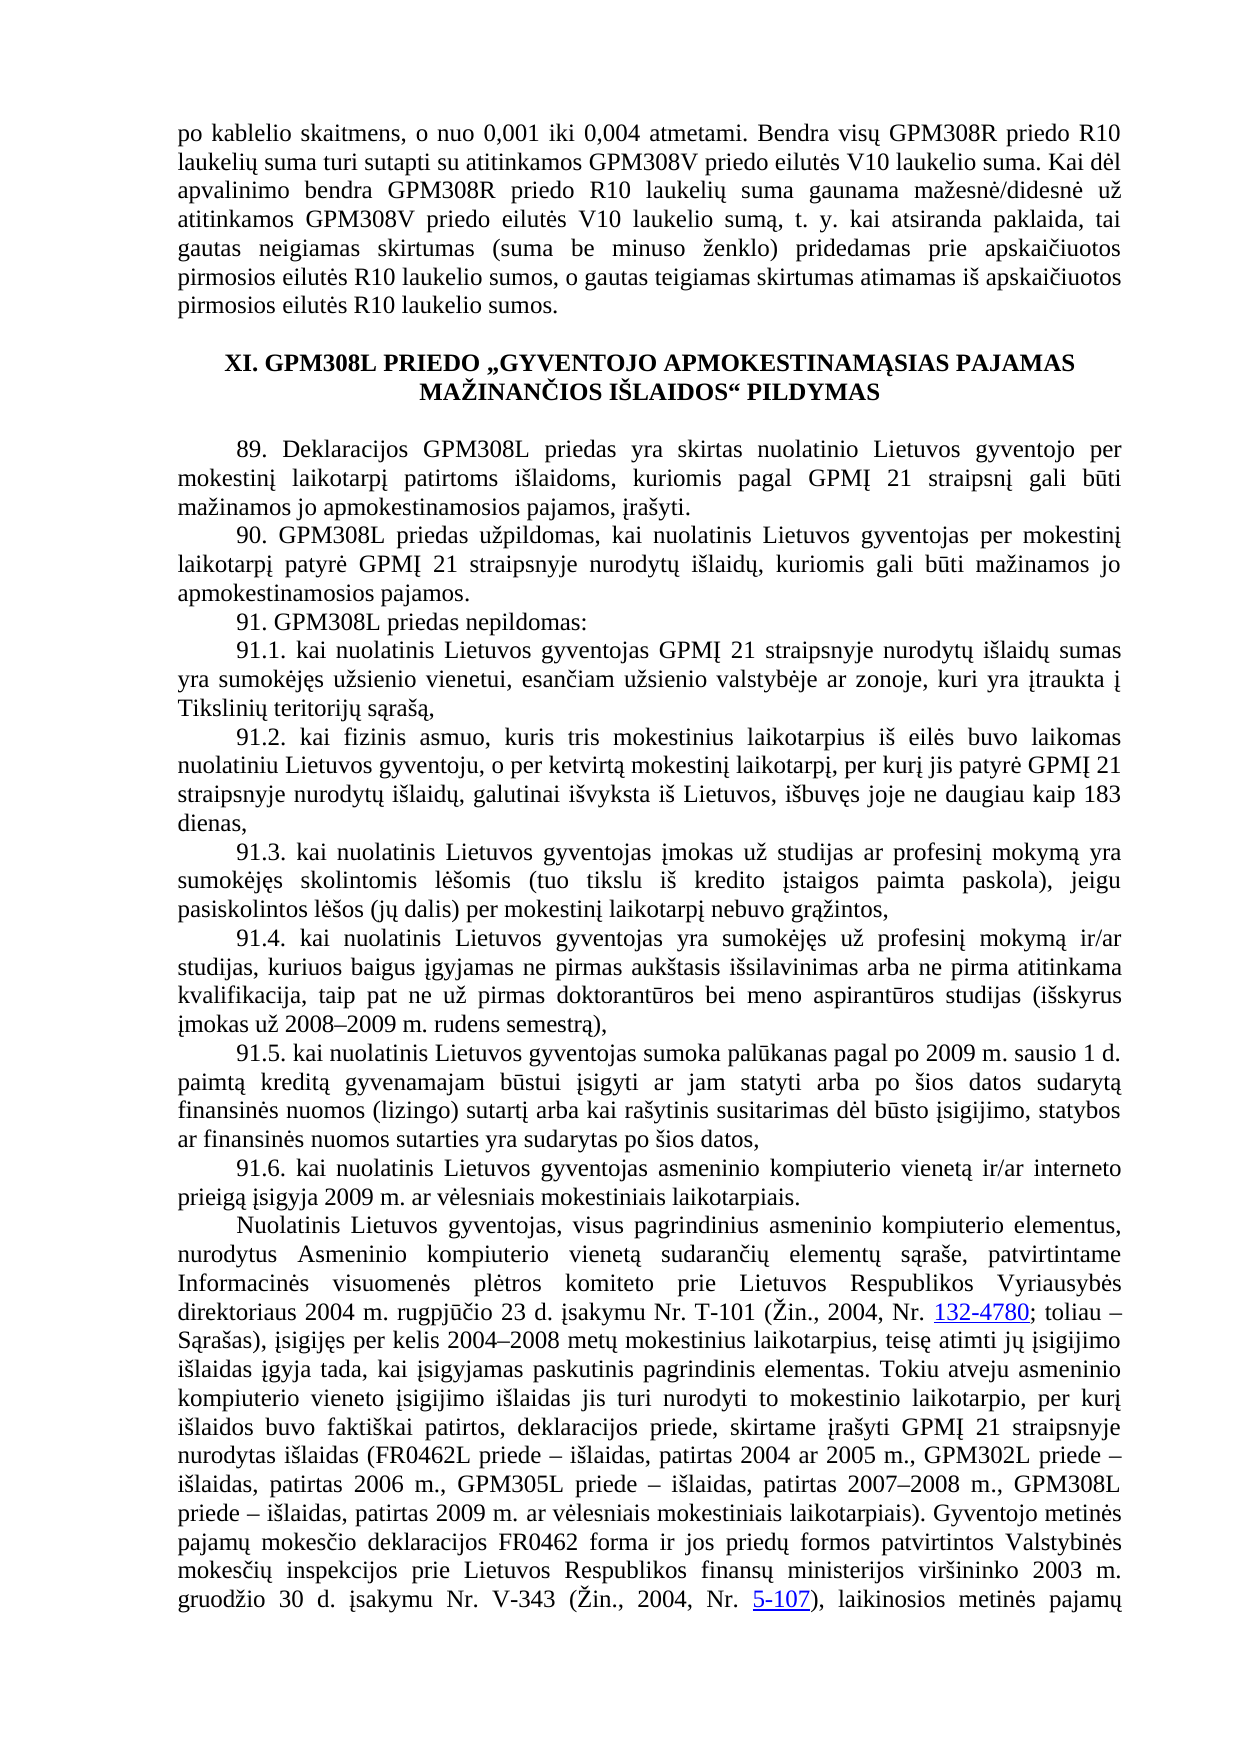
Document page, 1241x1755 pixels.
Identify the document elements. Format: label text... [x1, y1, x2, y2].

text 91.1. kai nuolatinis Lietuvos gyventojas GPMĮ 21 straipsnyje nurodytų išlaidų sumas yra sumokėjęs užsienio vienetui, esančiam užsienio valstybėje ar zonoje, kuri yra įtraukta į Tikslinių teritorijų sąrašą, [177, 636, 1122, 722]
text Nuolatinis Lietuvos gyventojas, visus pagrindinius asmeninio kompiuterio elementus, nurodytus Asmeninio kompiuterio vienetą sudarančių elementų sąraše, patvirtintame Informacinės visuomenės plėtros komiteto prie Lietuvos Respublikos Vyriausybės direktoriaus 2004 m. rugpjūčio 23 d. įsakymu Nr. T-101 (Žin., 2004, Nr. 132-4780; toliau – Sąrašas), įsigijęs per kelis 2004–2008 metų mokestinius laikotarpius, teisę atimti jų įsigijimo išlaidas įgyja tada, kai įsigyjamas paskutinis pagrindinis elementas. Tokiu atveju asmeninio kompiuterio vieneto įsigijimo išlaidas jis turi nurodyti to mokestinio laikotarpio, per kurį išlaidos buvo faktiškai patirtos, deklaracijos priede, skirtame įrašyti GPMĮ 21 straipsnyje nurodytas išlaidas (FR0462L priede – išlaidas, patirtas 2004 ar 2005 m., GPM302L priede – išlaidas, patirtas 2006 m., GPM305L priede – išlaidas, patirtas 2007–2008 m., GPM308L priede – išlaidas, patirtas 2009 m. ar vėlesniais mokestiniais laikotarpiais). Gyventojo metinės pajamų mokesčio deklaracijos FR0462 forma ir jos priedų formos patvirtintos Valstybinės mokesčių inspekcijos prie Lietuvos Respublikos finansų ministerijos viršininko 2003 m. gruodžio 30 d. įsakymu Nr. V-343 (Žin., 2004, Nr. 5-107), laikinosios metinės pajamų [177, 1211, 1122, 1613]
text 91.4. kai nuolatinis Lietuvos gyventojas yra sumokėjęs už profesinį mokymą ir/ar studijas, kuriuos baigus įgyjamas ne pirmas aukštasis išsilavinimas arba ne pirma atitinkama kvalifikacija, taip pat ne už pirmas doktorantūros bei meno aspirantūros studijas (išskyrus įmokas už 2008–2009 m. rudens semestrą), [177, 923, 1122, 1038]
text XI. GPM308L PRIEDO „GYVENTOJO APMOKESTINAMĄSIAS PAJAMAS MAŽINANČIOS IŠLAIDOS“ PILDYMAS [177, 348, 1122, 406]
text 91.5. kai nuolatinis Lietuvos gyventojas sumoka palūkanas pagal po 2009 m. sausio 1 d. paimtą kreditą gyvenamajam būstui įsigyti ar jam statyti arba po šios datos sudarytą finansinės nuomos (lizingo) sutartį arba kai rašytinis susitarimas dėl būsto įsigijimo, statybos ar finansinės nuomos sutarties yra sudarytas po šios datos, [177, 1038, 1122, 1153]
text 91.2. kai fizinis asmuo, kuris tris mokestinius laikotarpius iš eilės buvo laikomas nuolatiniu Lietuvos gyventoju, o per ketvirtą mokestinį laikotarpį, per kurį jis patyrė GPMĮ 21 straipsnyje nurodytų išlaidų, galutinai išvyksta iš Lietuvos, išbuvęs joje ne daugiau kaip 183 dienas, [177, 722, 1122, 837]
text 91. GPM308L priedas nepildomas: [177, 607, 1122, 636]
text 90. GPM308L priedas užpildomas, kai nuolatinis Lietuvos gyventojas per mokestinį laikotarpį patyrė GPMĮ 21 straipsnyje nurodytų išlaidų, kuriomis gali būti mažinamos jo apmokestinamosios pajamos. [177, 521, 1122, 607]
text 91.6. kai nuolatinis Lietuvos gyventojas asmeninio kompiuterio vienetą ir/ar interneto prieigą įsigyja 2009 m. ar vėlesniais mokestiniais laikotarpiais. [177, 1153, 1122, 1211]
text 91.3. kai nuolatinis Lietuvos gyventojas įmokas už studijas ar profesinį mokymą yra sumokėjęs skolintomis lėšomis (tuo tikslu iš kredito įstaigos paimta paskola), jeigu pasiskolintos lėšos (jų dalis) per mokestinį laikotarpį nebuvo grąžintos, [177, 837, 1122, 923]
text po kablelio skaitmens, o nuo 0,001 iki 0,004 atmetami. Bendra visų GPM308R priedo R10 laukelių suma turi sutapti su atitinkamos GPM308V priedo eilutės V10 laukelio suma. Kai dėl apvalinimo bendra GPM308R priedo R10 laukelių suma gaunama mažesnė/didesnė už atitinkamos GPM308V priedo eilutės V10 laukelio sumą, t. y. kai atsiranda paklaida, tai gautas neigiamas skirtumas (suma be minuso ženklo) pridedamas prie apskaičiuotos pirmosios eilutės R10 laukelio sumos, o gautas teigiamas skirtumas atimamas iš apskaičiuotos pirmosios eilutės R10 laukelio sumos. [177, 118, 1122, 319]
text 89. Deklaracijos GPM308L priedas yra skirtas nuolatinio Lietuvos gyventojo per mokestinį laikotarpį patirtoms išlaidoms, kuriomis pagal GPMĮ 21 straipsnį gali būti mažinamos jo apmokestinamosios pajamos, įrašyti. [177, 434, 1122, 521]
